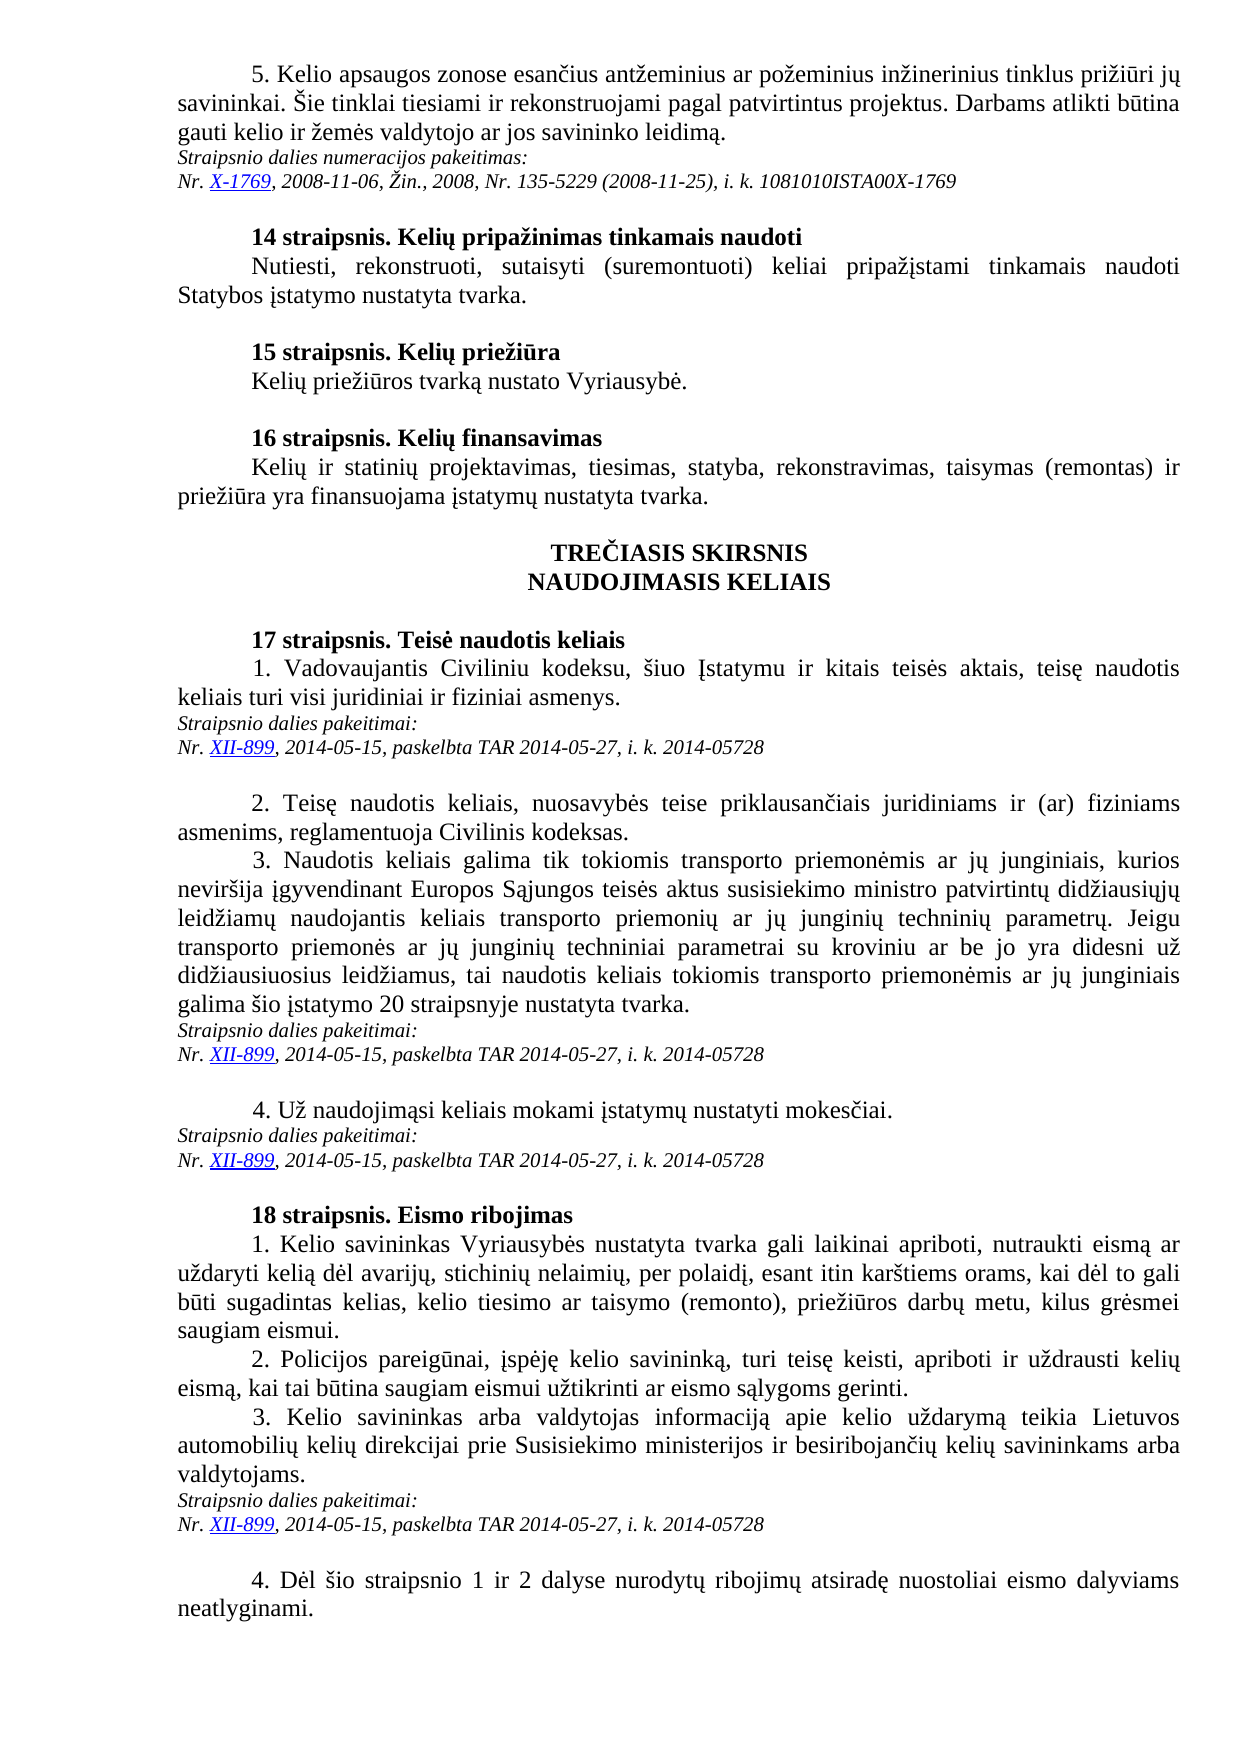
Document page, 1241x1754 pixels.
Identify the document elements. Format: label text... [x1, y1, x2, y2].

text 14 straipsnis. Kelių pripažinimas tinkamais naudoti [177, 222, 1181, 251]
text Straipsnio dalies pakeitimai: [177, 1018, 1181, 1042]
text Straipsnio dalies pakeitimai: [177, 1488, 1181, 1512]
text 2. Policijos pareigūnai, įspėję kelio savininką, turi teisę keisti, apriboti ir uždrausti kelių eismą, kai tai būtina saugiam eismui užtikrinti ar eismo sąlygoms gerinti. [177, 1344, 1181, 1402]
text NAUDOJIMASIS KELIAIS [177, 567, 1181, 596]
text 4. Už naudojimąsi keliais mokami įstatymų nustatyti mokesčiai. [177, 1095, 1181, 1123]
text 18 straipsnis. Eismo ribojimas [177, 1200, 1181, 1229]
text Nr. XII-899, 2014-05-15, paskelbta TAR 2014-05-27, i. k. 2014-05728 [177, 735, 1181, 759]
text Nutiesti, rekonstruoti, sutaisyti (suremontuoti) keliai pripažįstami tinkamais naudoti Statybos įstatymo nustatyta tvarka. [177, 251, 1181, 308]
text 5. Kelio apsaugos zonose esančius antžeminius ar požeminius inžinerinius tinklus prižiūri jų savininkai. Šie tinklai tiesiami ir rekonstruojami pagal patvirtintus projektus. Darbams atlikti būtina gauti kelio ir žemės valdytojo ar jos savininko leidimą. [177, 59, 1181, 145]
text Kelių ir statinių projektavimas, tiesimas, statyba, rekonstravimas, taisymas (remontas) ir priežiūra yra finansuojama įstatymų nustatyta tvarka. [177, 452, 1181, 510]
text Straipsnio dalies pakeitimai: [177, 1123, 1181, 1147]
text 17 straipsnis. Teisė naudotis keliais [177, 625, 1181, 653]
text 2. Teisę naudotis keliais, nuosavybės teise priklausančiais juridiniams ir (ar) fiziniams asmenims, reglamentuoja Civilinis kodeksas. [177, 788, 1181, 845]
text 3. Kelio savininkas arba valdytojas informaciją apie kelio uždarymą teikia Lietuvos automobilių kelių direkcijai prie Susisiekimo ministerijos ir besiribojančių kelių savininkams arba valdytojams. [177, 1402, 1181, 1488]
text Nr. XII-899, 2014-05-15, paskelbta TAR 2014-05-27, i. k. 2014-05728 [177, 1147, 1181, 1172]
text Kelių priežiūros tvarką nustato Vyriausybė. [177, 366, 1181, 395]
text 3. Naudotis keliais galima tik tokiomis transporto priemonėmis ar jų junginiais, kurios neviršija įgyvendinant Europos Sąjungos teisės aktus susisiekimo ministro patvirtintų didžiausiųjų leidžiamų naudojantis keliais transporto priemonių ar jų junginių techninių parametrų. Jeigu transporto priemonės ar jų junginių techniniai parametrai su kroviniu ar be jo yra didesni už didžiausiuosius leidžiamus, tai naudotis keliais tokiomis transporto priemonėmis ar jų junginiais galima šio įstatymo 20 straipsnyje nustatyta tvarka. [177, 845, 1181, 1018]
text 4. Dėl šio straipsnio 1 ir 2 dalyse nurodytų ribojimų atsiradę nuostoliai eismo dalyviams neatlyginami. [177, 1565, 1181, 1622]
text Straipsnio dalies pakeitimai: [177, 711, 1181, 735]
text Nr. X-1769, 2008-11-06, Žin., 2008, Nr. 135-5229 (2008-11-25), i. k. 1081010ISTA00X-1769 [177, 169, 1181, 193]
text Nr. XII-899, 2014-05-15, paskelbta TAR 2014-05-27, i. k. 2014-05728 [177, 1512, 1181, 1536]
text 15 straipsnis. Kelių priežiūra [177, 337, 1181, 366]
text TREČIASIS SKIRSNIS [177, 538, 1181, 567]
text 1. Kelio savininkas Vyriausybės nustatyta tvarka gali laikinai apriboti, nutraukti eismą ar uždaryti kelią dėl avarijų, stichinių nelaimių, per polaidį, esant itin karštiems orams, kai dėl to gali būti sugadintas kelias, kelio tiesimo ar taisymo (remonto), priežiūros darbų metu, kilus grėsmei saugiam eismui. [177, 1229, 1181, 1344]
text Straipsnio dalies numeracijos pakeitimas: [177, 145, 1181, 169]
text 1. Vadovaujantis Civiliniu kodeksu, šiuo Įstatymu ir kitais teisės aktais, teisę naudotis keliais turi visi juridiniai ir fiziniai asmenys. [177, 653, 1181, 711]
text Nr. XII-899, 2014-05-15, paskelbta TAR 2014-05-27, i. k. 2014-05728 [177, 1042, 1181, 1066]
text 16 straipsnis. Kelių finansavimas [177, 423, 1181, 452]
